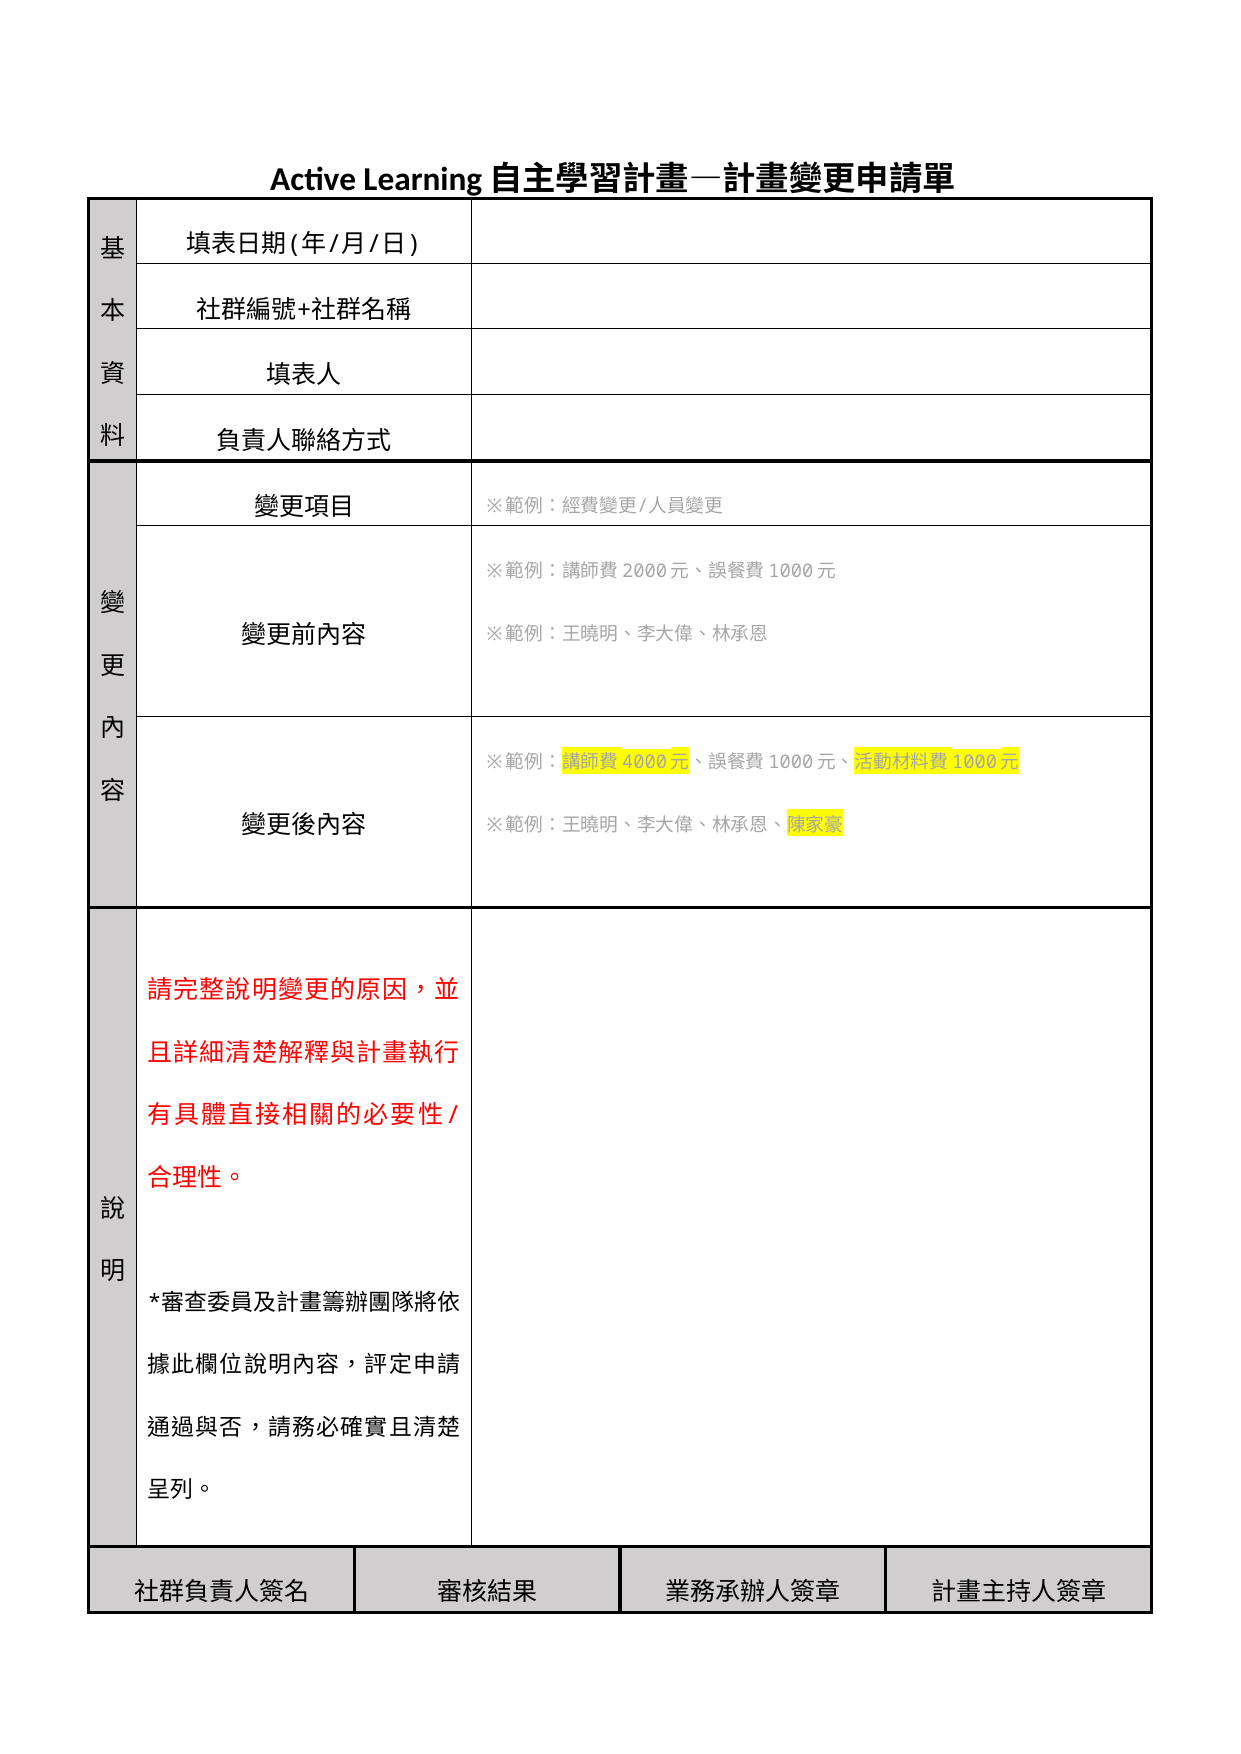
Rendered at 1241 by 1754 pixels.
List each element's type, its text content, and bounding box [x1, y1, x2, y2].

table_cell [472, 909, 1150, 1545]
table_cell 社群編號+社群名稱 [137, 264, 471, 328]
table_cell [472, 264, 1150, 328]
table_cell 計畫主持人簽章 [887, 1548, 1150, 1611]
text Active Learning自主學習計畫—計畫變更申請單 [98, 134, 1128, 197]
table_cell ※範例：講師費4000元、誤餐費1000元、活動材料費1000元 ※範例：王曉明、李大偉、林承恩、陳家豪 [472, 717, 1150, 906]
table_cell 變更項目 [137, 463, 471, 525]
table_cell 說明 [90, 909, 136, 1545]
table_cell [472, 329, 1150, 394]
table_cell ※範例：經費變更/人員變更 [472, 463, 1150, 525]
table_cell 變更後內容 [137, 717, 471, 906]
table_cell 變更前內容 [137, 526, 471, 716]
table_header 填表日期(年/月/日) [137, 200, 471, 262]
table_cell [472, 395, 1150, 459]
table_cell 變更內容 [90, 463, 136, 906]
table_cell 負責人聯絡方式 [137, 395, 471, 459]
table_cell 審核結果 [356, 1548, 618, 1611]
table_cell 填表人 [137, 329, 471, 394]
table_header 基本資料 [90, 200, 136, 459]
table_cell 業務承辦人簽章 [622, 1548, 884, 1611]
table_header [472, 200, 1150, 262]
table_cell 請完整說明變更的原因，並且詳細清楚解釋與計畫執行有具體直接相關的必要性/合理性。 *審查委員及計畫籌辦團隊將依據此欄位說明內容，評定申請通過與否，請務必確實且清楚呈列。 [137, 909, 471, 1545]
table_cell ※範例：講師費2000元、誤餐費1000元 ※範例：王曉明、李大偉、林承恩 [472, 526, 1150, 716]
table_cell 社群負責人簽名 [90, 1548, 353, 1611]
